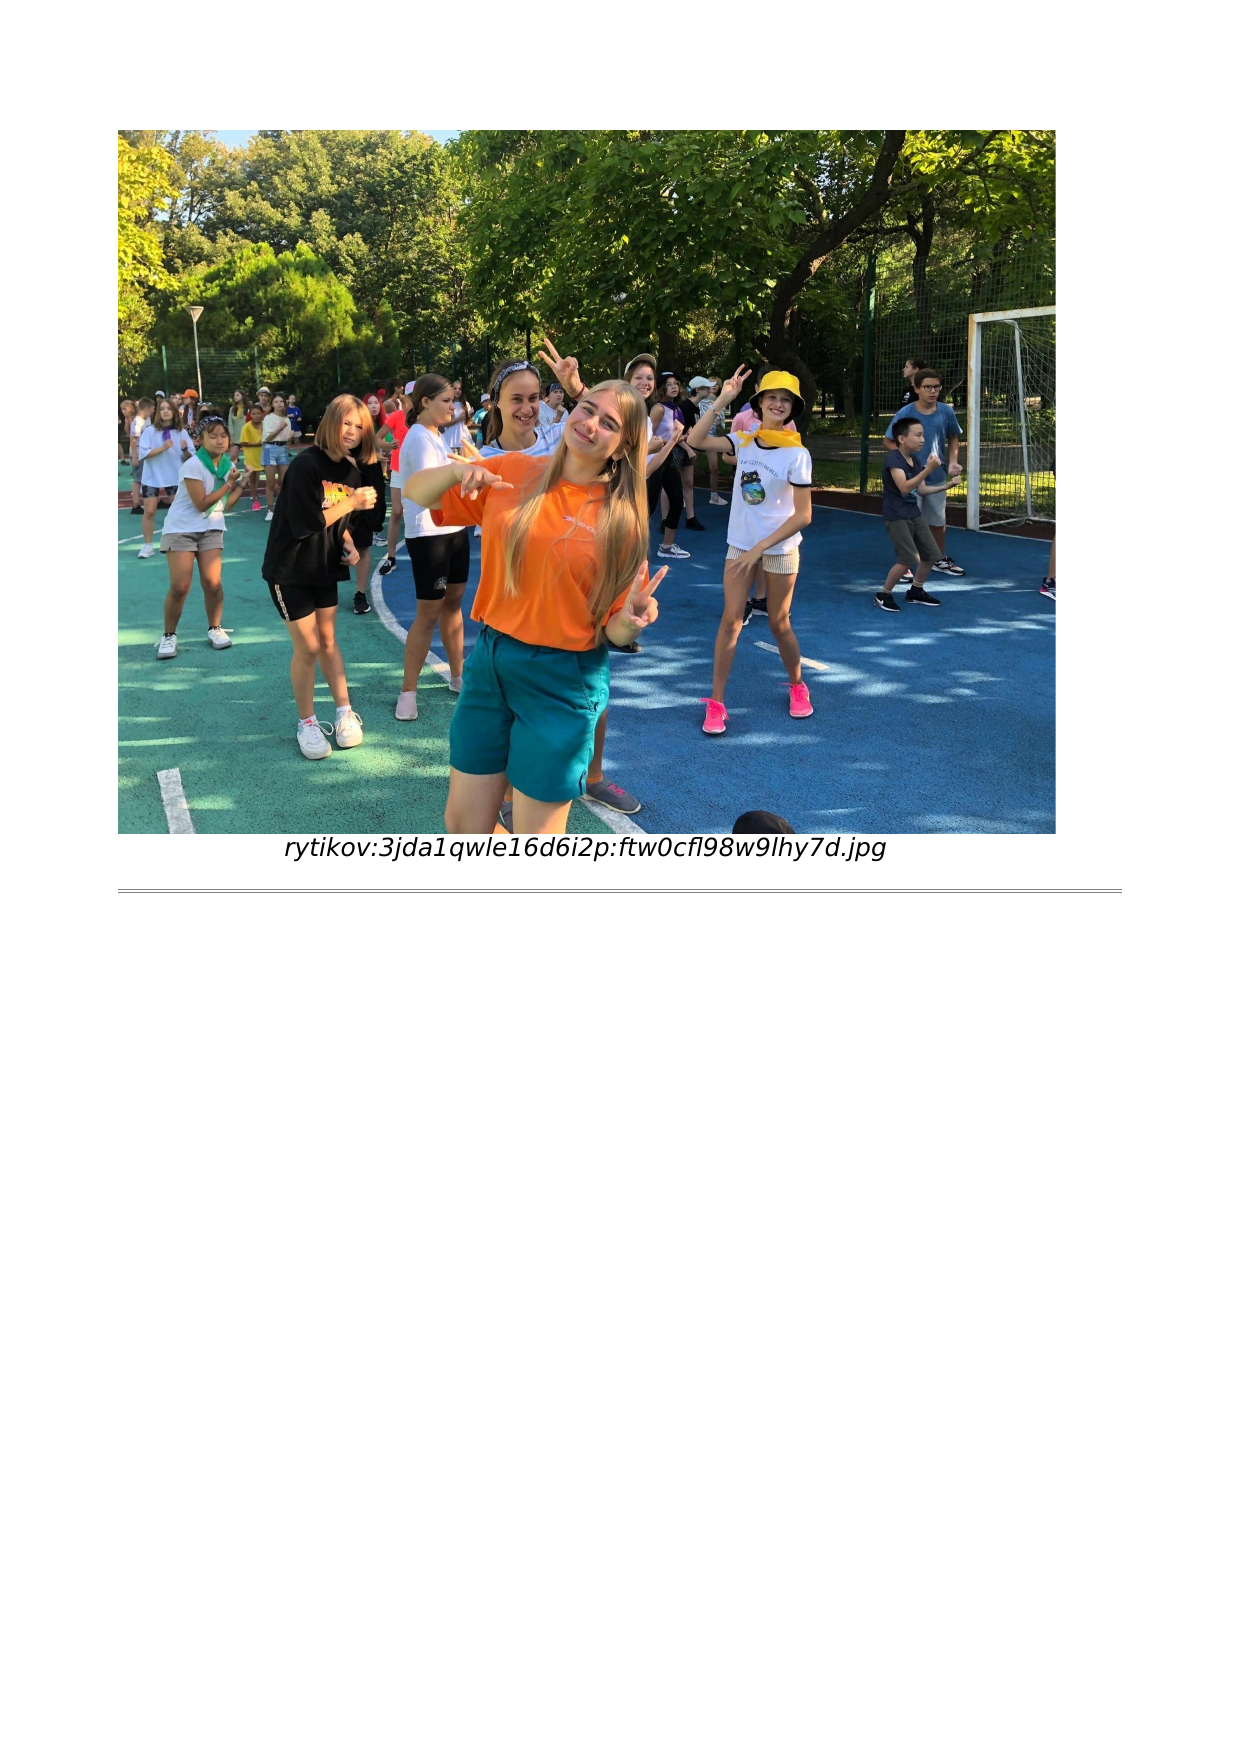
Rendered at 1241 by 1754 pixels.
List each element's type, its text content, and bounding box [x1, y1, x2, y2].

picture [118, 130, 1056, 834]
text rytikov:3jda1qwle16d6i2p:ftw0cfl98w9lhy7d.jpg [118, 834, 1056, 862]
